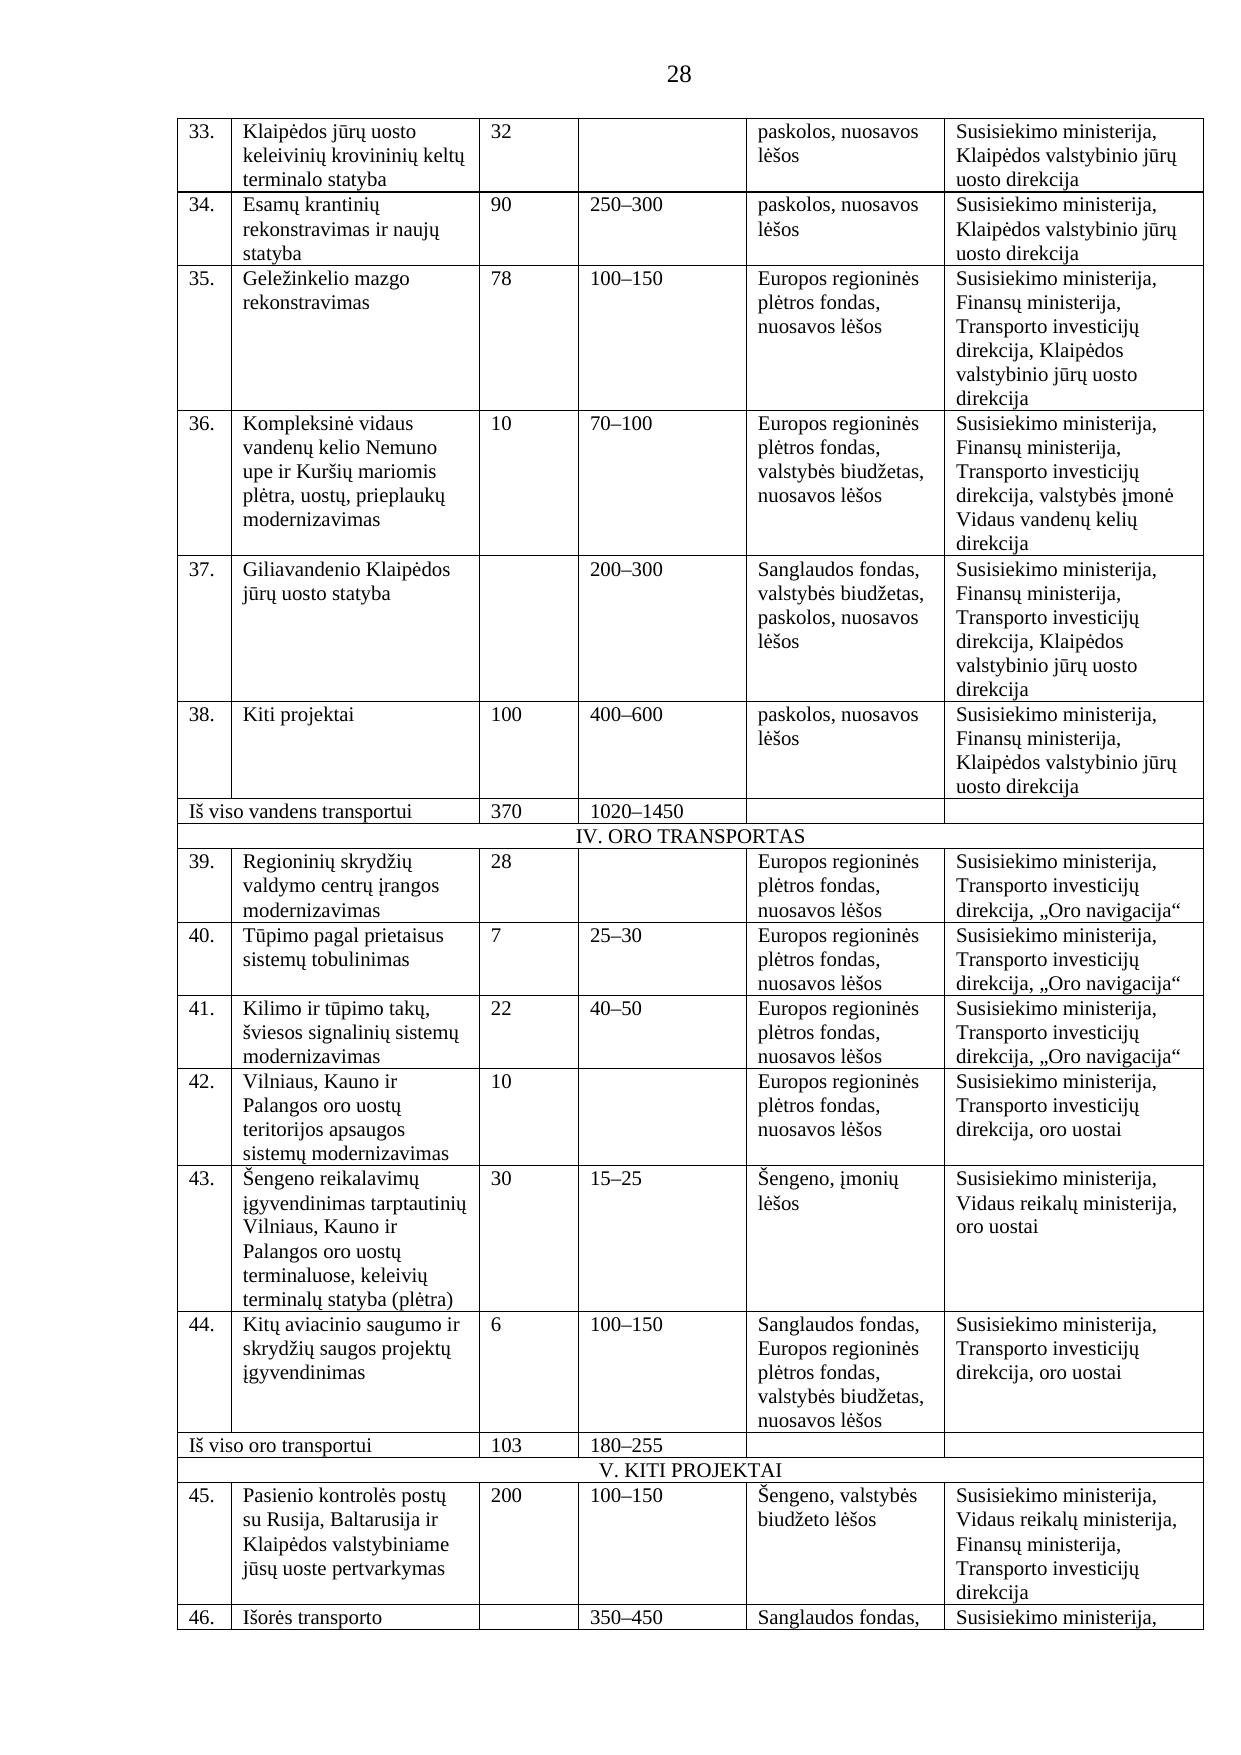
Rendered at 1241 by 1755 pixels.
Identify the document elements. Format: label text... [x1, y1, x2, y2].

table_cell 350–450 [579, 1605, 746, 1629]
table_cell V. KITI PROJEKTAI [178, 1458, 1203, 1482]
table_cell 15–25 [579, 1166, 746, 1311]
table_cell 41. [178, 996, 231, 1068]
table_cell Išorės transporto [232, 1605, 479, 1629]
table_cell 180–255 [579, 1433, 746, 1457]
table_cell Iš viso vandens transportui [178, 799, 479, 823]
table_cell 39. [178, 849, 231, 922]
table_cell Susisiekimo ministerija, Finansų ministerija, Transporto investicijų direkcija, valstybės įmonė Vidaus vandenų kelių direkcija [945, 411, 1203, 555]
table_cell 28 [480, 849, 578, 922]
table_cell 78 [480, 266, 578, 410]
table_cell 35. [178, 266, 231, 410]
table_cell 33. [178, 119, 231, 191]
table_cell [579, 1069, 746, 1165]
table_cell 10 [480, 1069, 578, 1165]
table_cell 100–150 [579, 266, 746, 410]
table_cell 46. [178, 1605, 231, 1629]
table_cell Esamų krantinių rekonstravimas ir naujų statyba [232, 193, 479, 264]
table_cell [945, 1433, 1203, 1457]
table_cell 200–300 [579, 556, 746, 701]
table_cell Pasienio kontrolės postų su Rusija, Baltarusija ir Klaipėdos valstybiniame jūsų uoste pertvarkymas [232, 1483, 479, 1604]
table_cell Europos regioninės plėtros fondas, nuosavos lėšos [747, 923, 944, 995]
table_cell Klaipėdos jūrų uosto keleivinių krovininių keltų terminalo statyba [232, 119, 479, 191]
table_cell Kitų aviacinio saugumo ir skrydžių saugos projektų įgyvendinimas [232, 1312, 479, 1432]
table_cell Iš viso oro transportui [178, 1433, 479, 1457]
table_cell Susisiekimo ministerija, Finansų ministerija, Transporto investicijų direkcija, Klaipėdos valstybinio jūrų uosto direkcija [945, 556, 1203, 701]
table_cell Kompleksinė vidaus vandenų kelio Nemuno upe ir Kuršių mariomis plėtra, uostų, prieplaukų modernizavimas [232, 411, 479, 555]
table_cell Sanglaudos fondas, Europos regioninės plėtros fondas, valstybės biudžetas, nuosavos lėšos [747, 1312, 944, 1432]
table_cell paskolos, nuosavos lėšos [747, 193, 944, 264]
table_cell [480, 556, 578, 701]
table_cell 40–50 [579, 996, 746, 1068]
table_cell Susisiekimo ministerija, Vidaus reikalų ministerija, Finansų ministerija, Transporto investicijų direkcija [945, 1483, 1203, 1604]
table_cell Šengeno, valstybės biudžeto lėšos [747, 1483, 944, 1604]
table_cell [747, 1433, 944, 1457]
table_cell Susisiekimo ministerija, Finansų ministerija, Klaipėdos valstybinio jūrų uosto direkcija [945, 702, 1203, 798]
table_cell Europos regioninės plėtros fondas, nuosavos lėšos [747, 849, 944, 922]
table_cell [747, 799, 944, 823]
table_cell 25–30 [579, 923, 746, 995]
table_cell Kiti projektai [232, 702, 479, 798]
table_cell 43. [178, 1166, 231, 1311]
table_cell 30 [480, 1166, 578, 1311]
table_cell 70–100 [579, 411, 746, 555]
table_cell 34. [178, 193, 231, 264]
table_cell paskolos, nuosavos lėšos [747, 119, 944, 191]
table_cell 6 [480, 1312, 578, 1432]
table_cell [579, 849, 746, 922]
table_cell 38. [178, 702, 231, 798]
table_cell 103 [480, 1433, 578, 1457]
table_cell 40. [178, 923, 231, 995]
table_cell Europos regioninės plėtros fondas, nuosavos lėšos [747, 996, 944, 1068]
table_cell paskolos, nuosavos lėšos [747, 702, 944, 798]
table_cell Sanglaudos fondas, valstybės biudžetas, paskolos, nuosavos lėšos [747, 556, 944, 701]
table_cell Susisiekimo ministerija, Klaipėdos valstybinio jūrų uosto direkcija [945, 119, 1203, 191]
table_cell 370 [480, 799, 578, 823]
table_cell 100–150 [579, 1312, 746, 1432]
table_cell Susisiekimo ministerija, [945, 1605, 1203, 1629]
table_cell Susisiekimo ministerija, Transporto investicijų direkcija, „Oro navigacija“ [945, 923, 1203, 995]
table_cell Susisiekimo ministerija, Transporto investicijų direkcija, „Oro navigacija“ [945, 996, 1203, 1068]
table_cell 45. [178, 1483, 231, 1604]
table_cell 44. [178, 1312, 231, 1432]
table_cell Susisiekimo ministerija, Finansų ministerija, Transporto investicijų direkcija, Klaipėdos valstybinio jūrų uosto direkcija [945, 266, 1203, 410]
table_cell 100 [480, 702, 578, 798]
table_cell 250–300 [579, 193, 746, 264]
table_cell [945, 799, 1203, 823]
table_cell 1020–1450 [579, 799, 746, 823]
table_cell 7 [480, 923, 578, 995]
table_cell [480, 1605, 578, 1629]
table_cell Susisiekimo ministerija, Klaipėdos valstybinio jūrų uosto direkcija [945, 193, 1203, 264]
table_cell Giliavandenio Klaipėdos jūrų uosto statyba [232, 556, 479, 701]
table_cell 22 [480, 996, 578, 1068]
table_cell 100–150 [579, 1483, 746, 1604]
table_cell Sanglaudos fondas, [747, 1605, 944, 1629]
table_cell [579, 119, 746, 191]
table_cell 37. [178, 556, 231, 701]
table_cell IV. ORO TRANSPORTAS [178, 824, 1203, 848]
table_cell Susisiekimo ministerija, Transporto investicijų direkcija, oro uostai [945, 1312, 1203, 1432]
table_cell Europos regioninės plėtros fondas, nuosavos lėšos [747, 266, 944, 410]
table_cell 200 [480, 1483, 578, 1604]
table_cell 400–600 [579, 702, 746, 798]
table_cell 42. [178, 1069, 231, 1165]
table_cell Šengeno reikalavimų įgyvendinimas tarptautinių Vilniaus, Kauno ir Palangos oro uostų terminaluose, keleivių terminalų statyba (plėtra) [232, 1166, 479, 1311]
table_cell Tūpimo pagal prietaisus sistemų tobulinimas [232, 923, 479, 995]
table_cell Susisiekimo ministerija, Vidaus reikalų ministerija, oro uostai [945, 1166, 1203, 1311]
table_cell 36. [178, 411, 231, 555]
table_cell Geležinkelio mazgo rekonstravimas [232, 266, 479, 410]
table_cell Susisiekimo ministerija, Transporto investicijų direkcija, „Oro navigacija“ [945, 849, 1203, 922]
table_cell 10 [480, 411, 578, 555]
table_cell Kilimo ir tūpimo takų, šviesos signalinių sistemų modernizavimas [232, 996, 479, 1068]
table_cell 90 [480, 193, 578, 264]
table_cell Europos regioninės plėtros fondas, valstybės biudžetas, nuosavos lėšos [747, 411, 944, 555]
table_cell Europos regioninės plėtros fondas, nuosavos lėšos [747, 1069, 944, 1165]
table_cell Susisiekimo ministerija, Transporto investicijų direkcija, oro uostai [945, 1069, 1203, 1165]
table_cell Šengeno, įmonių lėšos [747, 1166, 944, 1311]
table_cell Regioninių skrydžių valdymo centrų įrangos modernizavimas [232, 849, 479, 922]
table_cell Vilniaus, Kauno ir Palangos oro uostų teritorijos apsaugos sistemų modernizavimas [232, 1069, 479, 1165]
table_cell 32 [480, 119, 578, 191]
